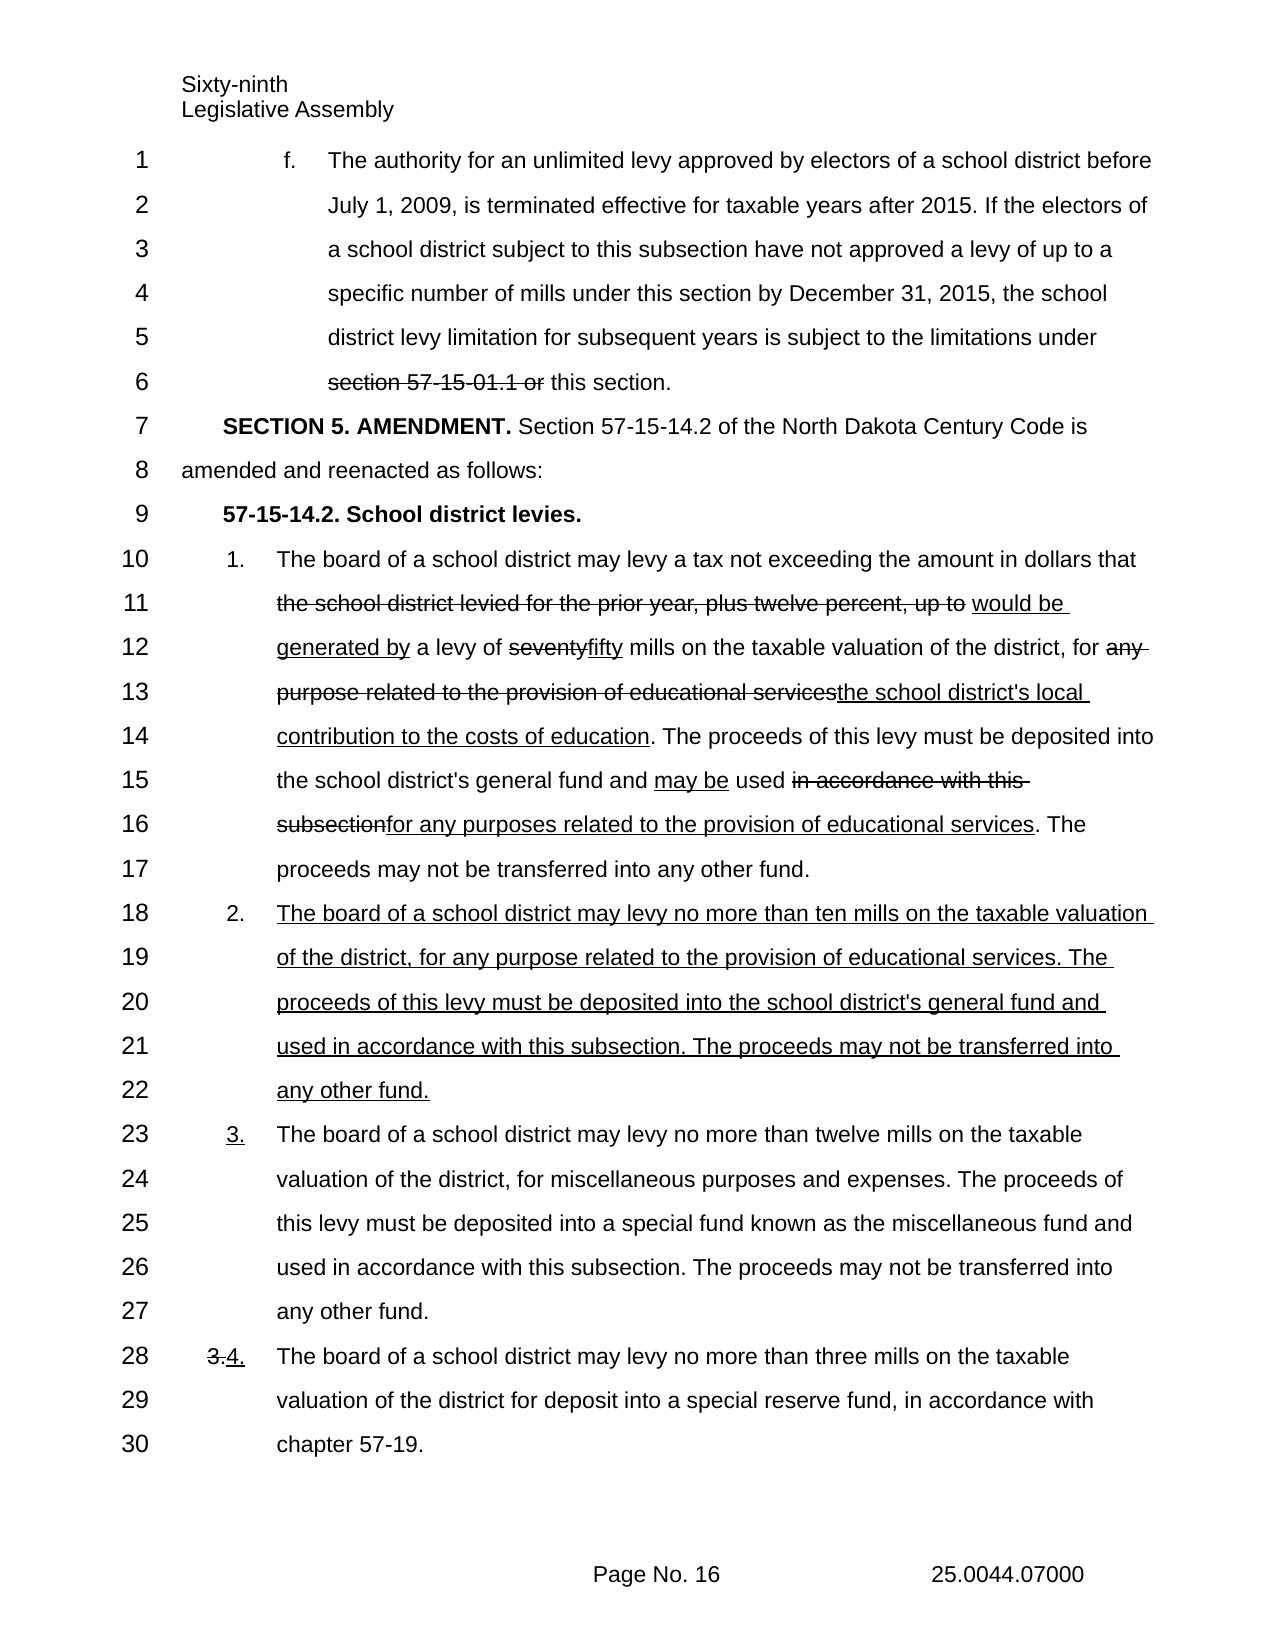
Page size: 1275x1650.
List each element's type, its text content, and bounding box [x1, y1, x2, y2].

subtitle 57‑15‑14.2. School district levies. [181, 487, 1154, 532]
text SECTION 5. AMENDMENT. Section 57‑15‑14.2 of the North Dakota Century Code is amended and reenacted as follows: [181, 399, 1154, 487]
text 3. The board of a school district may levy no more than twelve mills on the taxable valuation of the district, for miscellaneous purposes and expenses. The proceeds of this levy must be deposited into a special fund known as the miscellaneous fund and used in accordance with this subsection. The proceeds may not be transferred into any other fund. [181, 1107, 1154, 1329]
text 1. The board of a school district may levy a tax not exceeding the amount in dollars that the school district levied for the prior year, plus twelve percent, up to would be generated by a levy of seventyfifty mills on the taxable valuation of the district, for any purpose related to the provision of educational servicesthe school district's local contribution to the costs of education. The proceeds of this levy must be deposited into the school district's general fund and may be used in accordance with this subsectionfor any purposes related to the provision of educational services. The proceeds may not be transferred into any other fund. [181, 532, 1154, 886]
text 2. The board of a school district may levy no more than ten mills on the taxable valuation of the district, for any purpose related to the provision of educational services. The proceeds of this levy must be deposited into the school district's general fund and used in accordance with this subsection. The proceeds may not be transferred into any other fund. [181, 886, 1154, 1107]
text 3.4. The board of a school district may levy no more than three mills on the taxable valuation of the district for deposit into a special reserve fund, in accordance with chapter 57‑19. [181, 1329, 1154, 1461]
text f. The authority for an unlimited levy approved by electors of a school district before July 1, 2009, is terminated effective for taxable years after 2015. If the electors of a school district subject to this subsection have not approved a levy of up to a specific number of mills under this section by December 31, 2015, the school district levy limitation for subsequent years is subject to the limitations under section 57‑15‑01.1 or this section. [181, 133, 1154, 399]
